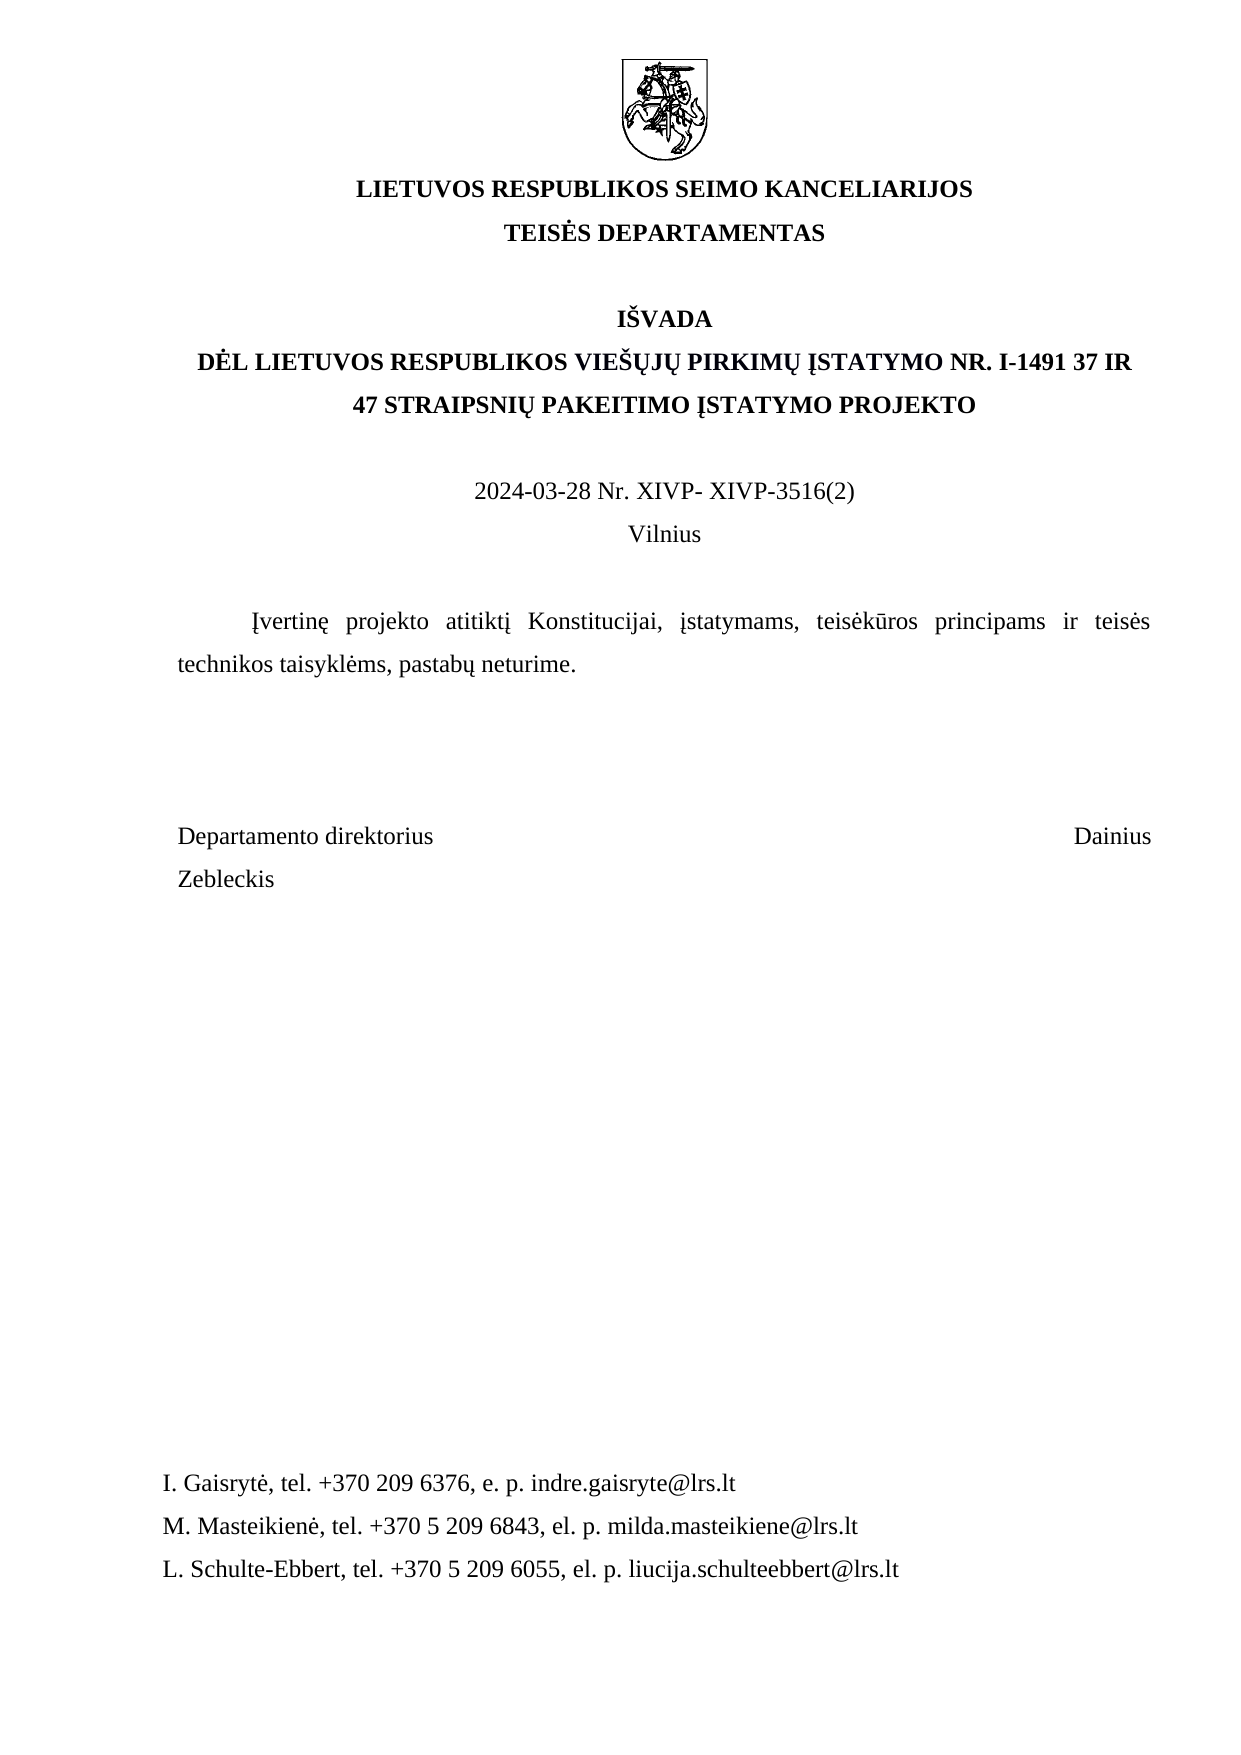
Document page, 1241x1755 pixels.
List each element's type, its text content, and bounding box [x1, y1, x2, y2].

text Įvertinę projekto atitiktį Konstitucijai, įstatymams, teisėkūros principams ir teisės technikos taisyklėms, pastabų neturime. [177, 606, 1152, 678]
text Departamento direktorius Dainius Zebleckis [177, 821, 1152, 893]
text 2024-03-28 Nr. XIVP- XIVP-3516(2) [177, 476, 1152, 505]
text Vilnius [177, 519, 1152, 548]
text M. Masteikienė, tel. +370 5 209 6843, el. p. milda.masteikiene@lrs.lt [162, 1511, 1152, 1540]
subtitle TEISĖS DEPARTAMENTAS [177, 218, 1152, 246]
text IŠVADA [177, 304, 1152, 333]
text DĖL LIETUVOS RESPUBLIKOS VIEŠŲJŲ PIRKIMŲ ĮSTATYMO NR. I-1491 37 IR 47 STRAIPSNIŲ PAKEITIMO Įstatymo PROJEKTO [177, 347, 1152, 419]
text LIETUVOS RESPUBLIKOS SEIMO KANCELIARIJOS [177, 174, 1152, 203]
text I. Gaisrytė, tel. +370 209 6376, e. p. indre.gaisryte@lrs.lt [162, 1468, 1152, 1497]
text L. Schulte-Ebbert, tel. +370 5 209 6055, el. p. liucija.schulteebbert@lrs.lt [162, 1554, 1152, 1583]
